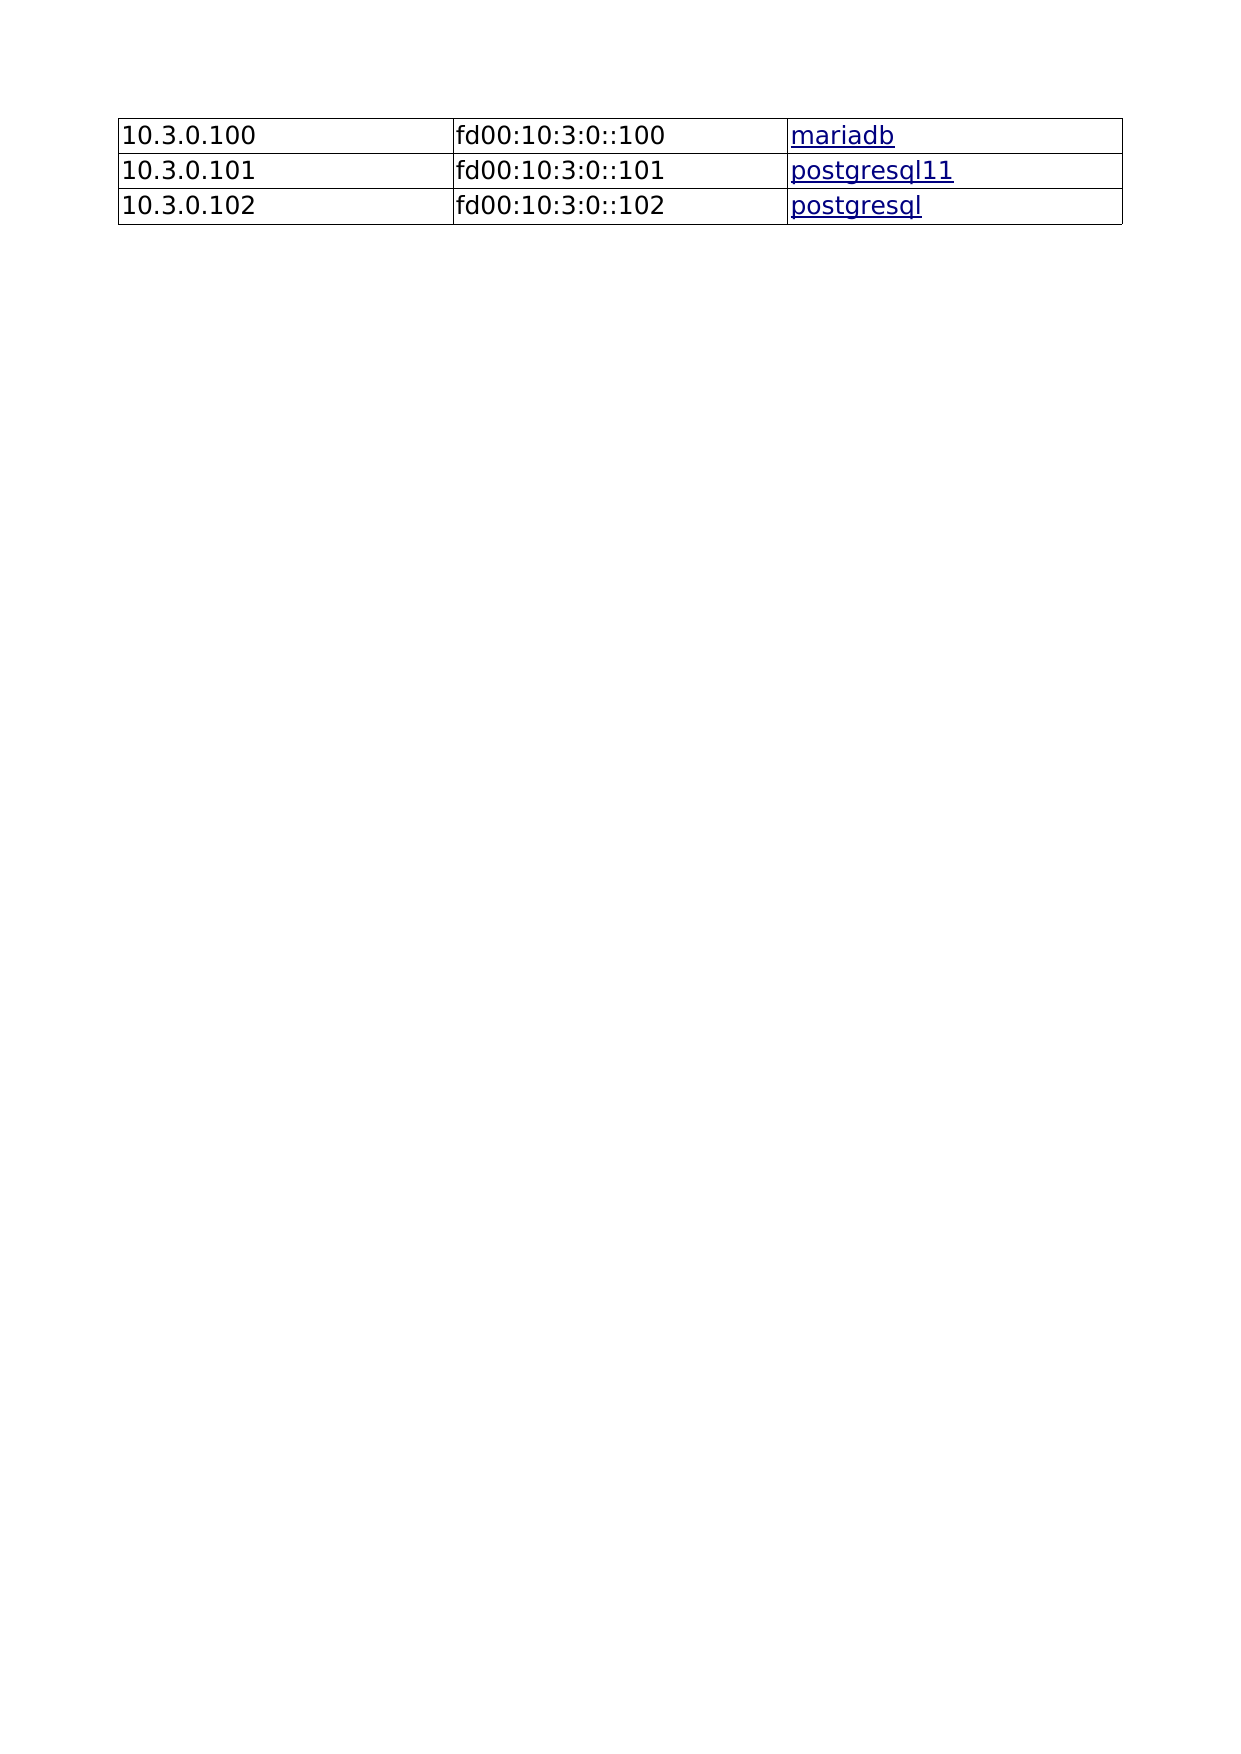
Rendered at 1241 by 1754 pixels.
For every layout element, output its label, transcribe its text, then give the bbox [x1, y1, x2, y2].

table_cell postgresql [788, 189, 1122, 223]
table_cell fd00:10:3:0::101 [454, 154, 787, 188]
table_cell 10.3.0.101 [119, 154, 453, 188]
table_cell fd00:10:3:0::102 [454, 189, 787, 223]
table_cell fd00:10:3:0::100 [454, 119, 787, 153]
table_cell 10.3.0.102 [119, 189, 453, 223]
table_cell 10.3.0.100 [119, 119, 453, 153]
table_cell mariadb [788, 119, 1122, 153]
table_cell postgresql11 [788, 154, 1122, 188]
